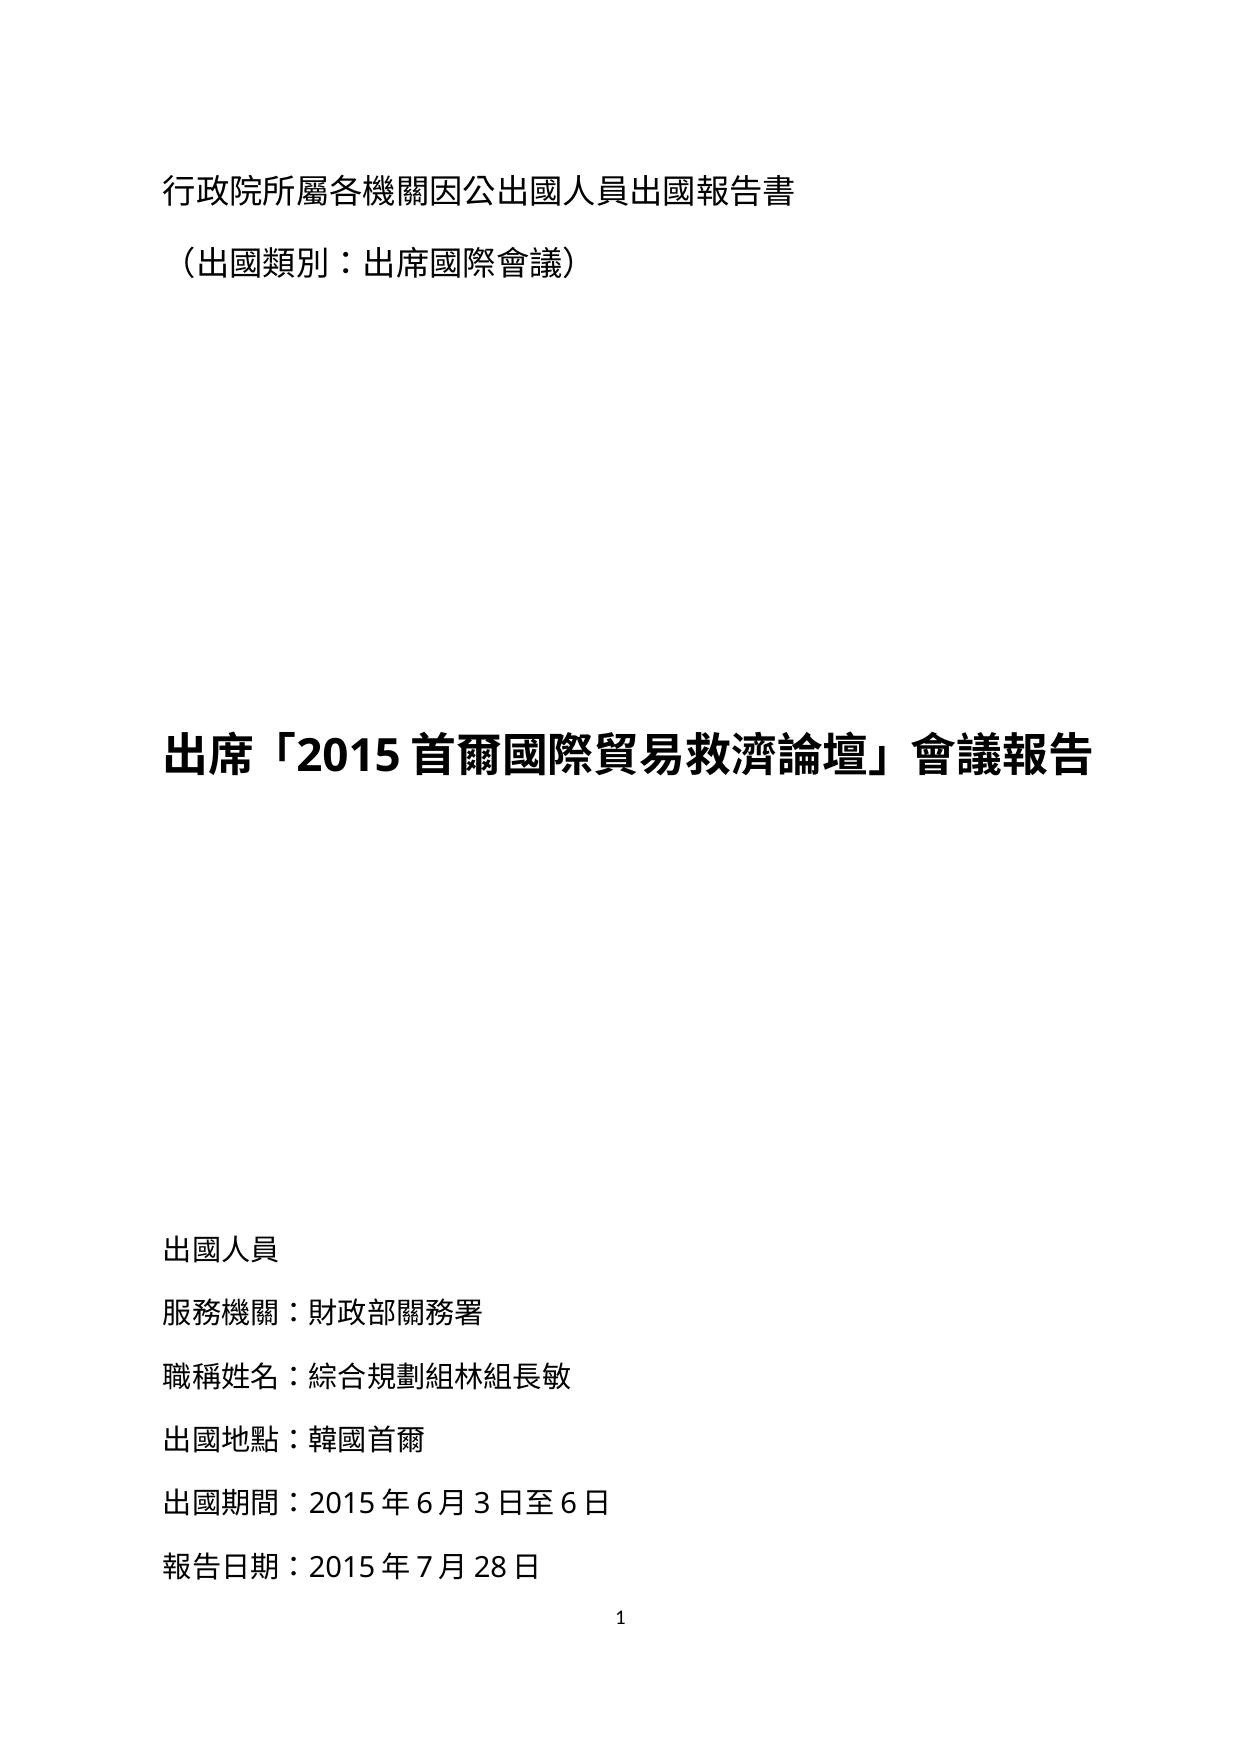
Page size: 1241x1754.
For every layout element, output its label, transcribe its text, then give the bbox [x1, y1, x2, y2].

text 報告日期：2015年7月28日 [162, 1544, 1093, 1586]
text 服務機關：財政部關務署 [162, 1290, 1093, 1332]
text 出國期間：2015年6月3日至6日 [162, 1480, 1093, 1522]
text 行政院所屬各機關因公出國人員出國報告書 [162, 164, 1093, 213]
text 出國人員 [162, 1226, 1093, 1269]
text 出國地點：韓國首爾 [162, 1417, 1093, 1459]
text （出國類別：出席國際會議） [162, 237, 1093, 285]
text 出席「2015首爾國際貿易救濟論壇」會議報告 [162, 718, 1093, 784]
text 職稱姓名：綜合規劃組林組長敏 [162, 1353, 1093, 1396]
